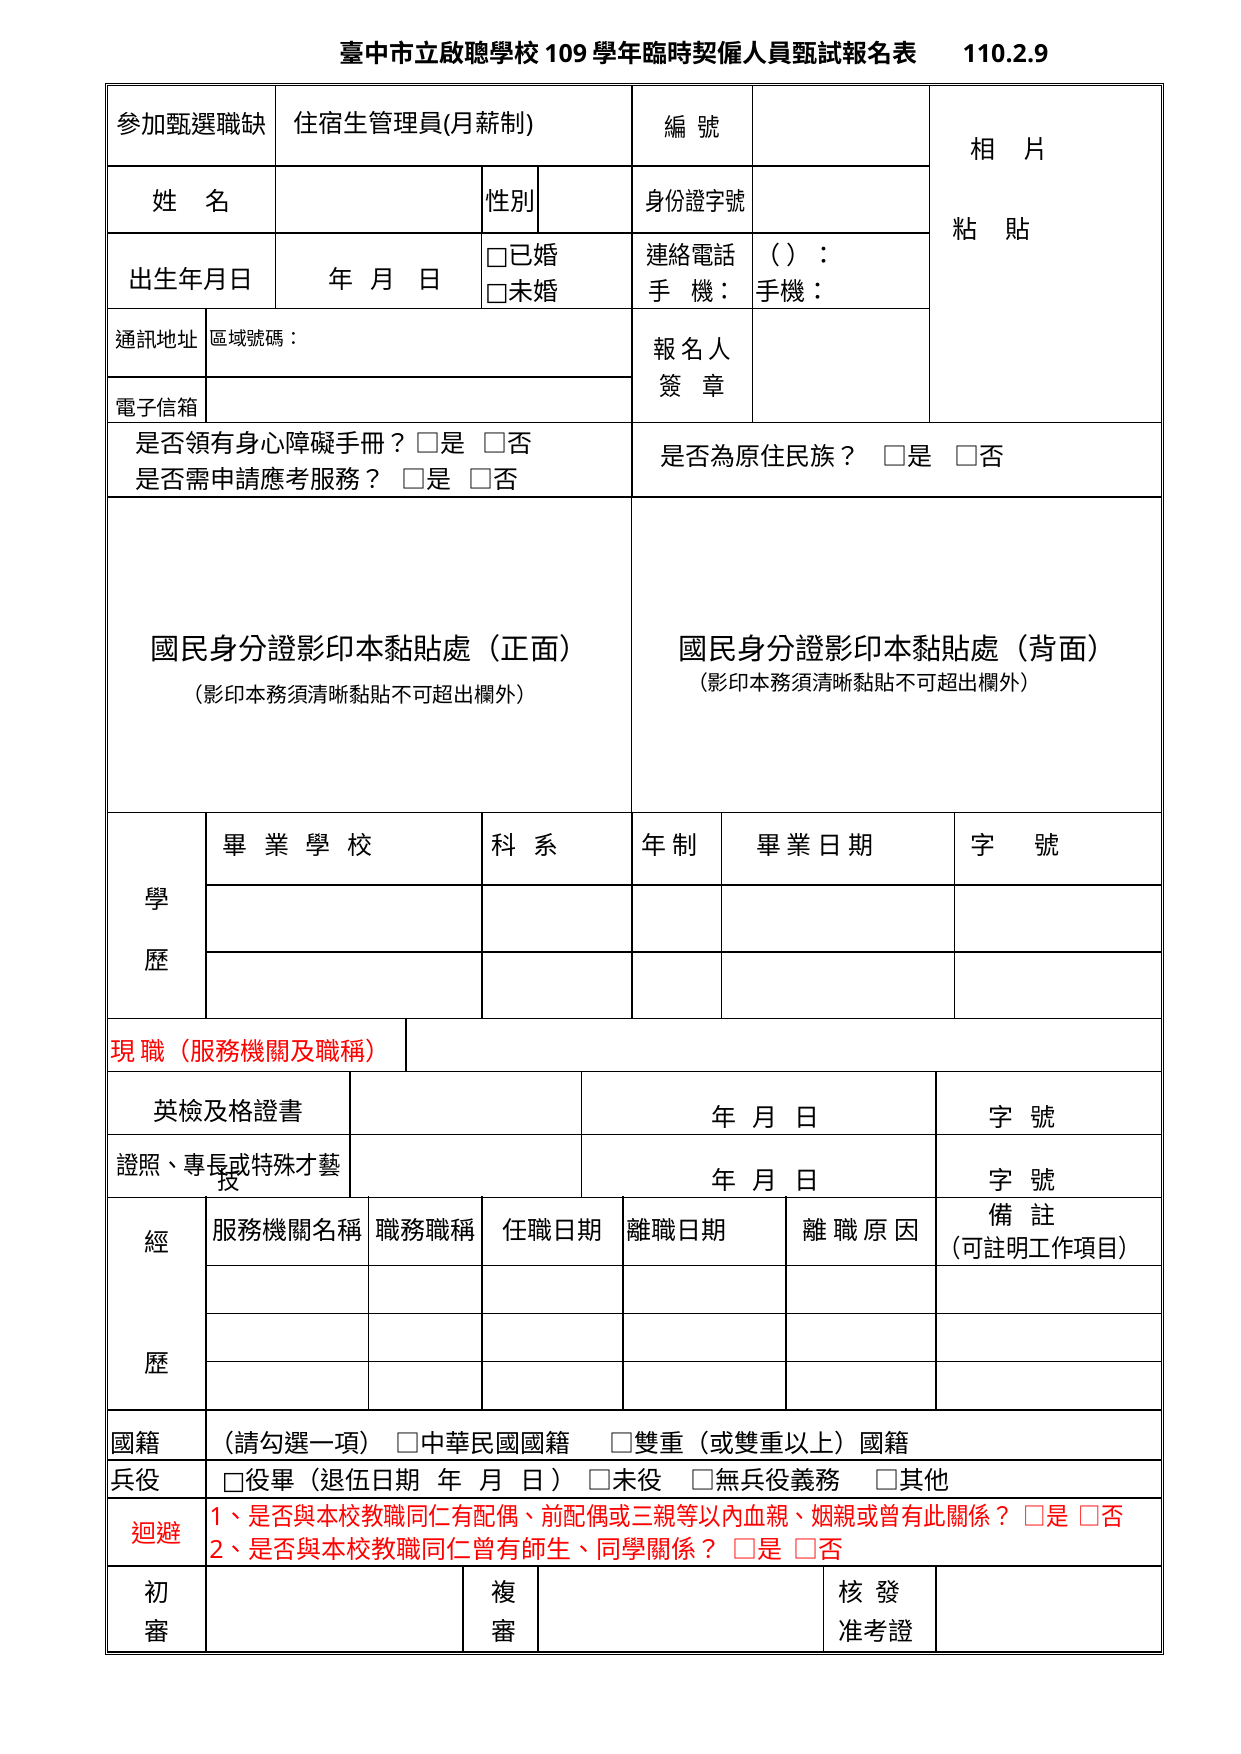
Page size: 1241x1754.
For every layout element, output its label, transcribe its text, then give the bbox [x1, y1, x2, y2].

table_cell [351, 1072, 581, 1133]
table_cell 國民身分證影印本黏貼處（背面） （影印本務須清晰黏貼不可超出欄外） [632, 498, 1161, 812]
table_cell 通訊地址 [108, 309, 205, 376]
table_cell 年 制 [633, 813, 721, 884]
table_cell 1、是否與本校教職同仁有配偶、前配偶或三親等以內血親、姻親或曾有此關係？ □是 □否 2、是否與本校教職同仁曾有師生、同學關係？ □是 □否 [207, 1499, 1161, 1565]
table_cell 字 號 [937, 1072, 1161, 1133]
table_cell 性別 [483, 167, 537, 232]
table_cell [633, 953, 721, 1018]
table_cell [937, 1266, 1161, 1313]
table_cell 身份證字號 [633, 167, 752, 232]
table_cell 科 系 [483, 813, 631, 884]
table_cell [539, 1567, 823, 1651]
text 臺中市立啟聰學校109學年臨時契僱人員甄試報名表 110.2.9 [89, 29, 1182, 71]
table_cell （ ）： 手機： [753, 234, 929, 308]
table_cell [955, 953, 1161, 1018]
table_cell 字 號 [955, 813, 1161, 884]
table_cell 字 號 [937, 1135, 1161, 1196]
table_cell 兵役 [108, 1461, 205, 1497]
table_cell [207, 378, 631, 422]
table_cell 核 發 准考證 [824, 1567, 935, 1651]
table_cell [722, 886, 954, 951]
table_cell [369, 1266, 481, 1313]
table_header 編 號 [633, 86, 752, 165]
table_cell 電子信箱 [108, 378, 205, 422]
table_cell 證照、專長或特殊才藝技 [108, 1135, 349, 1196]
table_cell [483, 953, 631, 1018]
table_cell 迴避 [108, 1499, 205, 1565]
table_cell 報 名 人 簽 章 [633, 309, 752, 422]
table_cell [276, 167, 481, 232]
table_cell 職務職稱 [369, 1198, 481, 1264]
table_cell 任職日期 [483, 1198, 622, 1264]
table_cell （請勾選一項） □中華民國國籍 □雙重（或雙重以上）國籍 [207, 1411, 1161, 1459]
table_cell [937, 1314, 1161, 1361]
table_cell 連絡電話 手 機： [633, 234, 752, 308]
table_cell 現 職（服務機關及職稱） [108, 1019, 405, 1071]
table_cell 初 審 [108, 1567, 205, 1651]
table_cell 複 審 [464, 1567, 537, 1651]
table_cell 英檢及格證書 [108, 1072, 349, 1133]
table_cell 服務機關名稱 [207, 1198, 368, 1264]
table_cell [624, 1266, 785, 1313]
table_header 住宿生管理員(月薪制) [276, 86, 631, 165]
table_cell 姓 名 [108, 167, 275, 232]
table_cell [207, 1314, 368, 1361]
table_cell 畢 業 日 期 [722, 813, 954, 884]
table_cell 畢 業 學 校 [207, 813, 481, 884]
table_cell [207, 1567, 462, 1651]
table_cell 國民身分證影印本黏貼處（正面） （影印本務須清晰黏貼不可超出欄外） [108, 498, 631, 812]
table_cell [937, 1362, 1161, 1409]
table_cell 離 職 原 因 [787, 1198, 935, 1264]
table_cell 是否領有身心障礙手冊？ □是 □否 是否需申請應考服務？ □是 □否 [108, 423, 631, 496]
table_cell [207, 953, 481, 1018]
table_cell [787, 1314, 935, 1361]
table_cell [633, 886, 721, 951]
table_cell [207, 1266, 368, 1313]
table_header 參加甄選職缺 [108, 86, 275, 165]
table_cell □已婚 □未婚 [482, 234, 631, 308]
table_cell [787, 1266, 935, 1313]
table_cell 學 歷 [108, 813, 205, 1018]
table_cell 年 月 日 [582, 1072, 935, 1133]
table_cell [624, 1314, 785, 1361]
table_cell [483, 1314, 622, 1361]
table_cell 年 月 日 [276, 234, 481, 308]
table_cell 年 月 日 [582, 1135, 935, 1196]
table_cell [787, 1362, 935, 1409]
table_cell [539, 167, 631, 232]
table_cell 是否為原住民族？ □是 □否 [633, 423, 1161, 496]
table_cell 離職日期 [624, 1198, 785, 1264]
table_cell [483, 1362, 622, 1409]
table_cell [955, 886, 1161, 951]
table_cell [407, 1019, 1161, 1071]
table_cell [753, 167, 929, 232]
table_cell 國籍 [108, 1411, 205, 1459]
table_cell [207, 1362, 368, 1409]
table_cell □役畢（退伍日期 年 月 日 ） □未役 □無兵役義務 □其他 [207, 1461, 1161, 1497]
table_header 相 片 粘 貼 [930, 86, 1161, 422]
table_cell [483, 886, 631, 951]
table_cell [483, 1266, 622, 1313]
table_header [753, 86, 929, 165]
table_cell 出生年月日 [108, 234, 275, 308]
table_cell [207, 886, 481, 951]
table_cell [624, 1362, 785, 1409]
table_cell [369, 1314, 481, 1361]
table_cell [351, 1135, 581, 1196]
table_cell [937, 1567, 1161, 1651]
table_cell 區域號碼： [207, 309, 631, 376]
table_cell [722, 953, 954, 1018]
table_cell 備 註 （可註明工作項目） [937, 1198, 1161, 1264]
table_cell [369, 1362, 481, 1409]
table_cell [753, 309, 929, 422]
table_cell 經 歷 [108, 1198, 205, 1409]
